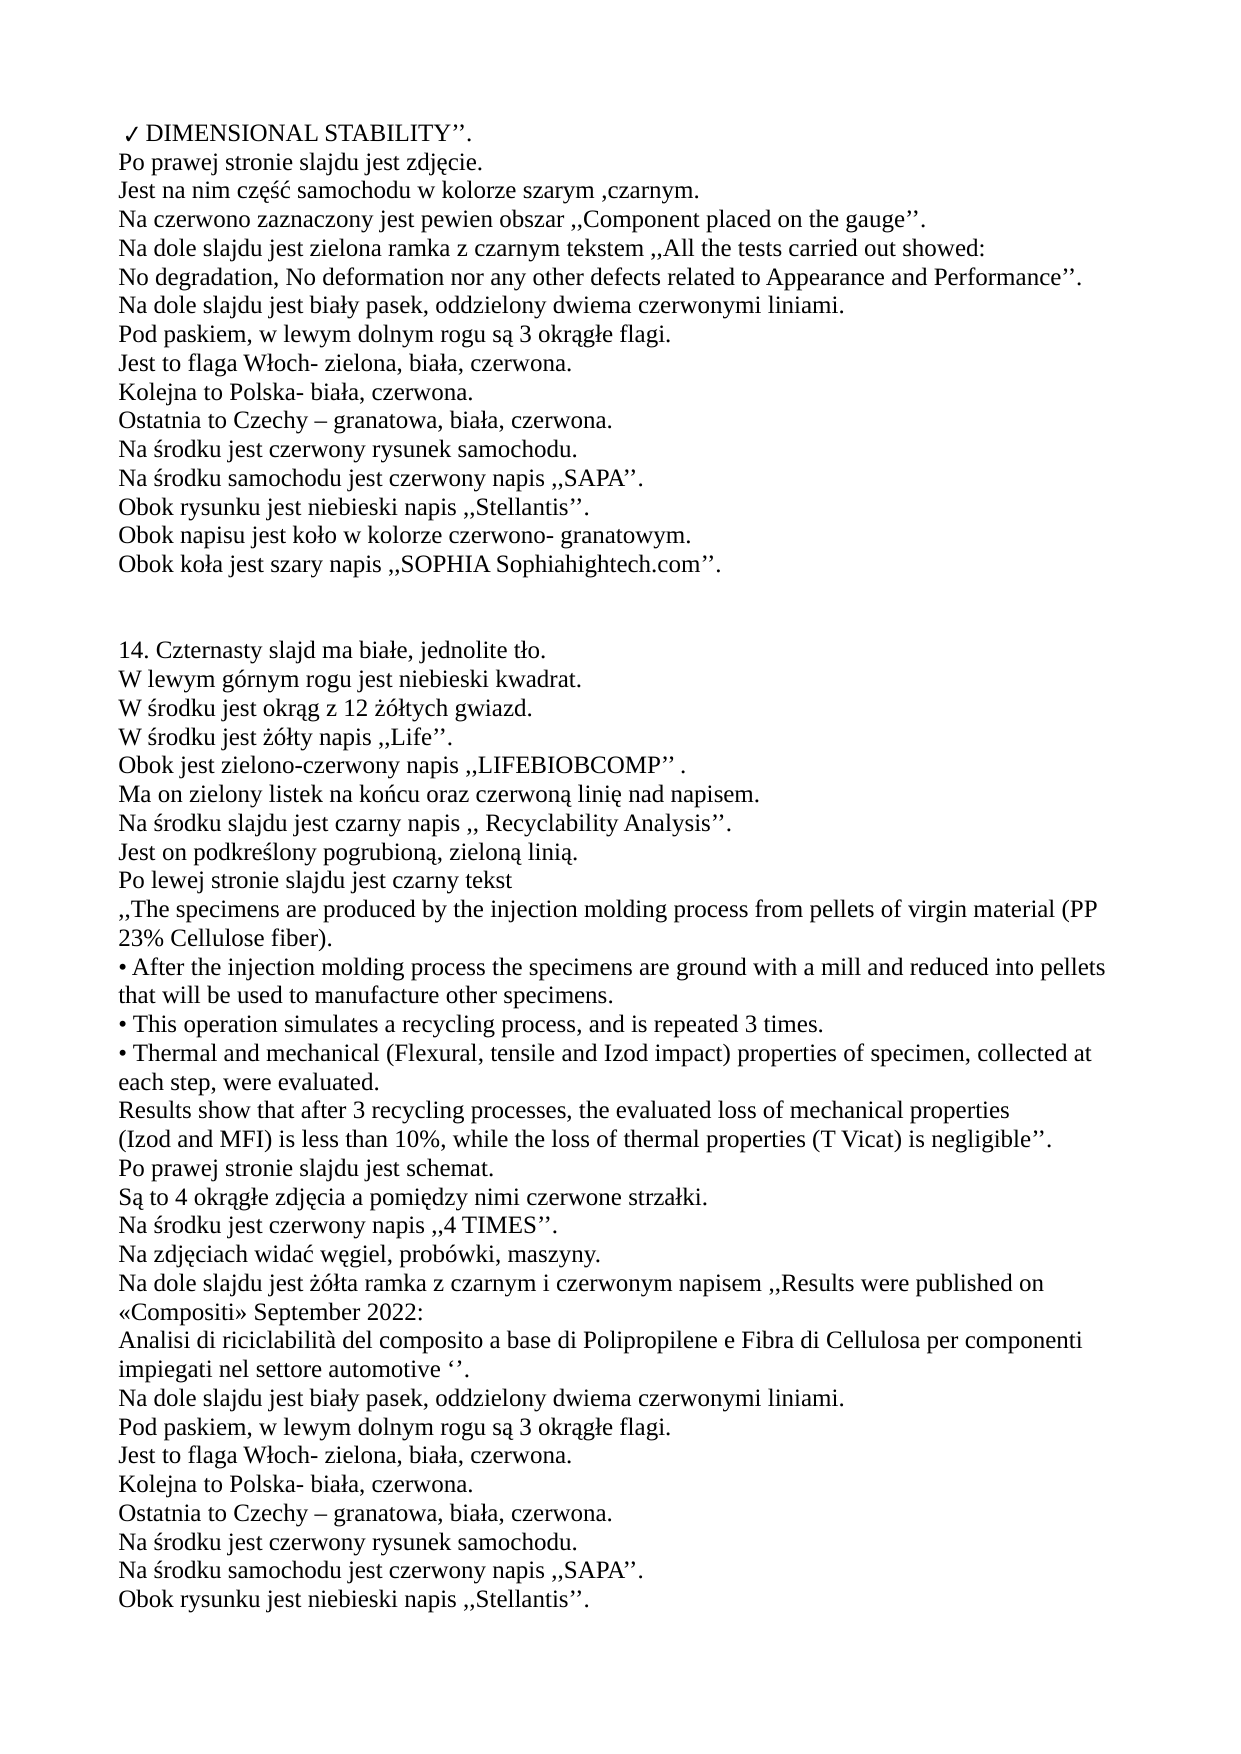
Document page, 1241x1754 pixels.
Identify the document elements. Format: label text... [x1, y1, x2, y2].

text • Thermal and mechanical (Flexural, tensile and Izod impact) properties of specimen, collected at each step, were evaluated. [118, 1038, 1122, 1096]
text Na środku jest czerwony rysunek samochodu. [118, 434, 1122, 463]
text Na środku samochodu jest czerwony napis ,,SAPA’’. [118, 463, 1122, 492]
text Po prawej stronie slajdu jest zdjęcie. [118, 147, 1122, 176]
text Obok jest zielono-czerwony napis ,,LIFEBIOBCOMP’’ . [118, 751, 1122, 779]
text Na dole slajdu jest zielona ramka z czarnym tekstem ,,All the tests carried out showed: [118, 233, 1122, 262]
text Na dole slajdu jest biały pasek, oddzielony dwiema czerwonymi liniami. [118, 1383, 1122, 1412]
text W środku jest okrąg z 12 żółtych gwiazd. [118, 693, 1122, 722]
text Results show that after 3 recycling processes, the evaluated loss of mechanical properties [118, 1096, 1122, 1124]
text Jest to flaga Włoch- zielona, biała, czerwona. [118, 348, 1122, 377]
text Na zdjęciach widać węgiel, probówki, maszyny. [118, 1239, 1122, 1268]
text Obok rysunku jest niebieski napis ,,Stellantis’’. [118, 492, 1122, 521]
text ,,The specimens are produced by the injection molding process from pellets of virgin material (PP 23% Cellulose fiber). [118, 894, 1122, 952]
text Ma on zielony listek na końcu oraz czerwoną linię nad napisem. [118, 779, 1122, 808]
text Kolejna to Polska- biała, czerwona. [118, 377, 1122, 406]
text Na środku samochodu jest czerwony napis ,,SAPA’’. [118, 1556, 1122, 1584]
text Na środku slajdu jest czarny napis ,, Recyclability Analysis’’. [118, 808, 1122, 837]
text Kolejna to Polska- biała, czerwona. [118, 1469, 1122, 1498]
text Ostatnia to Czechy – granatowa, biała, czerwona. [118, 1498, 1122, 1527]
text Obok napisu jest koło w kolorze czerwono- granatowym. [118, 521, 1122, 549]
text Na czerwono zaznaczony jest pewien obszar ,,Component placed on the gauge’’. [118, 204, 1122, 233]
text Pod paskiem, w lewym dolnym rogu są 3 okrągłe flagi. [118, 319, 1122, 348]
text (Izod and MFI) is less than 10%, while the loss of thermal properties (T Vicat) is negligible’’. [118, 1124, 1122, 1153]
text Ostatnia to Czechy – granatowa, biała, czerwona. [118, 406, 1122, 434]
text • This operation simulates a recycling process, and is repeated 3 times. [118, 1009, 1122, 1038]
text ✔ DIMENSIONAL STABILITY’’. [118, 118, 1122, 147]
text Jest to flaga Włoch- zielona, biała, czerwona. [118, 1441, 1122, 1469]
text 14. Czternasty slajd ma białe, jednolite tło. W lewym górnym rogu jest niebieski kwadrat. [118, 636, 1122, 693]
text Obok rysunku jest niebieski napis ,,Stellantis’’. [118, 1584, 1122, 1613]
text Pod paskiem, w lewym dolnym rogu są 3 okrągłe flagi. [118, 1412, 1122, 1441]
text Są to 4 okrągłe zdjęcia a pomiędzy nimi czerwone strzałki. [118, 1182, 1122, 1211]
text Jest on podkreślony pogrubioną, zieloną linią. [118, 837, 1122, 866]
text Jest na nim część samochodu w kolorze szarym ,czarnym. [118, 176, 1122, 204]
text Na środku jest czerwony rysunek samochodu. [118, 1527, 1122, 1556]
text Po prawej stronie slajdu jest schemat. [118, 1153, 1122, 1182]
text • After the injection molding process the specimens are ground with a mill and reduced into pellets that will be used to manufacture other specimens. [118, 952, 1122, 1009]
text Na dole slajdu jest żółta ramka z czarnym i czerwonym napisem ,,Results were published on «Compositi» September 2022: [118, 1268, 1122, 1326]
text W środku jest żółty napis ,,Life’’. [118, 722, 1122, 751]
text Obok koła jest szary napis ,,SOPHIA Sophiahightech.com’’. [118, 549, 1122, 578]
text Po lewej stronie slajdu jest czarny tekst [118, 866, 1122, 894]
text Analisi di riciclabilità del composito a base di Polipropilene e Fibra di Cellulosa per componenti impiegati nel settore automotive ‘’. [118, 1326, 1122, 1383]
text Na dole slajdu jest biały pasek, oddzielony dwiema czerwonymi liniami. [118, 291, 1122, 319]
text No degradation, No deformation nor any other defects related to Appearance and Performance’’. [118, 262, 1122, 291]
text Na środku jest czerwony napis ,,4 TIMES’’. [118, 1211, 1122, 1239]
